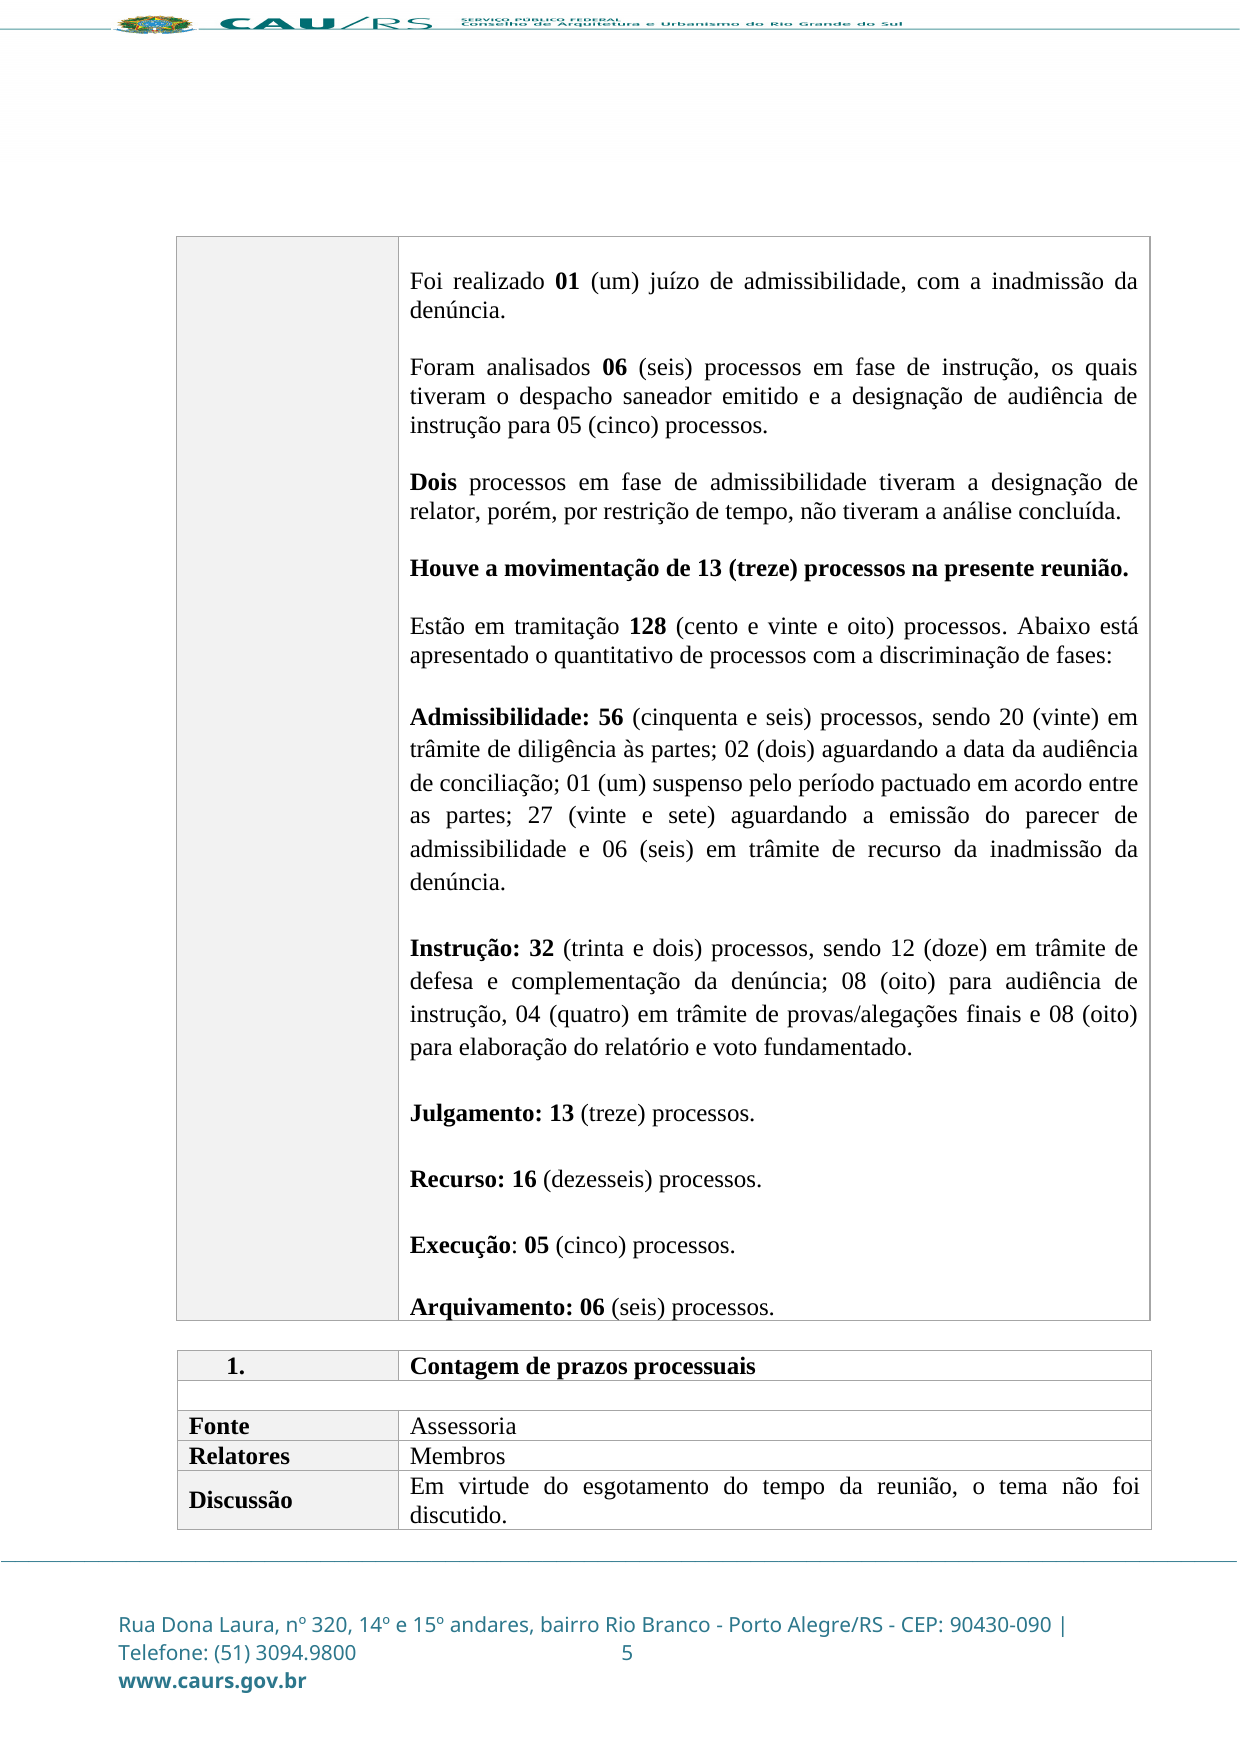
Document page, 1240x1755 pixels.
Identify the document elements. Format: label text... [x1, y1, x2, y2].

table_header Contagem de prazos processuais [399, 1351, 1151, 1380]
table_cell Membros [399, 1441, 1151, 1470]
table_cell [177, 237, 398, 1320]
table_cell Em virtude do esgotamento do tempo da reunião, o tema não foi discutido. [399, 1471, 1151, 1529]
table_cell Relatores [178, 1441, 398, 1470]
table_cell Discussão [178, 1471, 398, 1529]
table_cell [398, 1381, 1151, 1410]
table_cell Assessoria [399, 1411, 1151, 1440]
table_cell [178, 1381, 398, 1410]
table_header [178, 1351, 398, 1380]
table_cell Foi realizado 01 (um) juízo de admissibilidade, com a inadmissão da denúncia. Foram analisados 06 (seis) processos em fase de instrução, os quais tiveram o despacho saneador emitido e a designação de audiência de instrução para 05 (cinco) processos. Dois processos em fase de admissibilidade tiveram a designação de relator, porém, por restrição de tempo, não tiveram a análise concluída. Houve a movimentação de 13 (treze) processos na presente reunião. Estão em tramitação 128 (cento e vinte e oito) processos. Abaixo está apresentado o quantitativo de processos com a discriminação de fases: Admissibilidade: 56 (cinquenta e seis) processos, sendo 20 (vinte) em trâmite de diligência às partes; 02 (dois) aguardando a data da audiência de conciliação; 01 (um) suspenso pelo período pactuado em acordo entre as partes; 27 (vinte e sete) aguardando a emissão do parecer de admissibilidade e 06 (seis) em trâmite de recurso da inadmissão da denúncia. Instrução: 32 (trinta e dois) processos, sendo 12 (doze) em trâmite de defesa e complementação da denúncia; 08 (oito) para audiência de instrução, 04 (quatro) em trâmite de provas/alegações finais e 08 (oito) para elaboração do relatório e voto fundamentado. Julgamento: 13 (treze) processos. Recurso: 16 (dezesseis) processos. Execução: 05 (cinco) processos. Arquivamento: 06 (seis) processos. [399, 237, 1149, 1320]
table_cell Fonte [178, 1411, 398, 1440]
